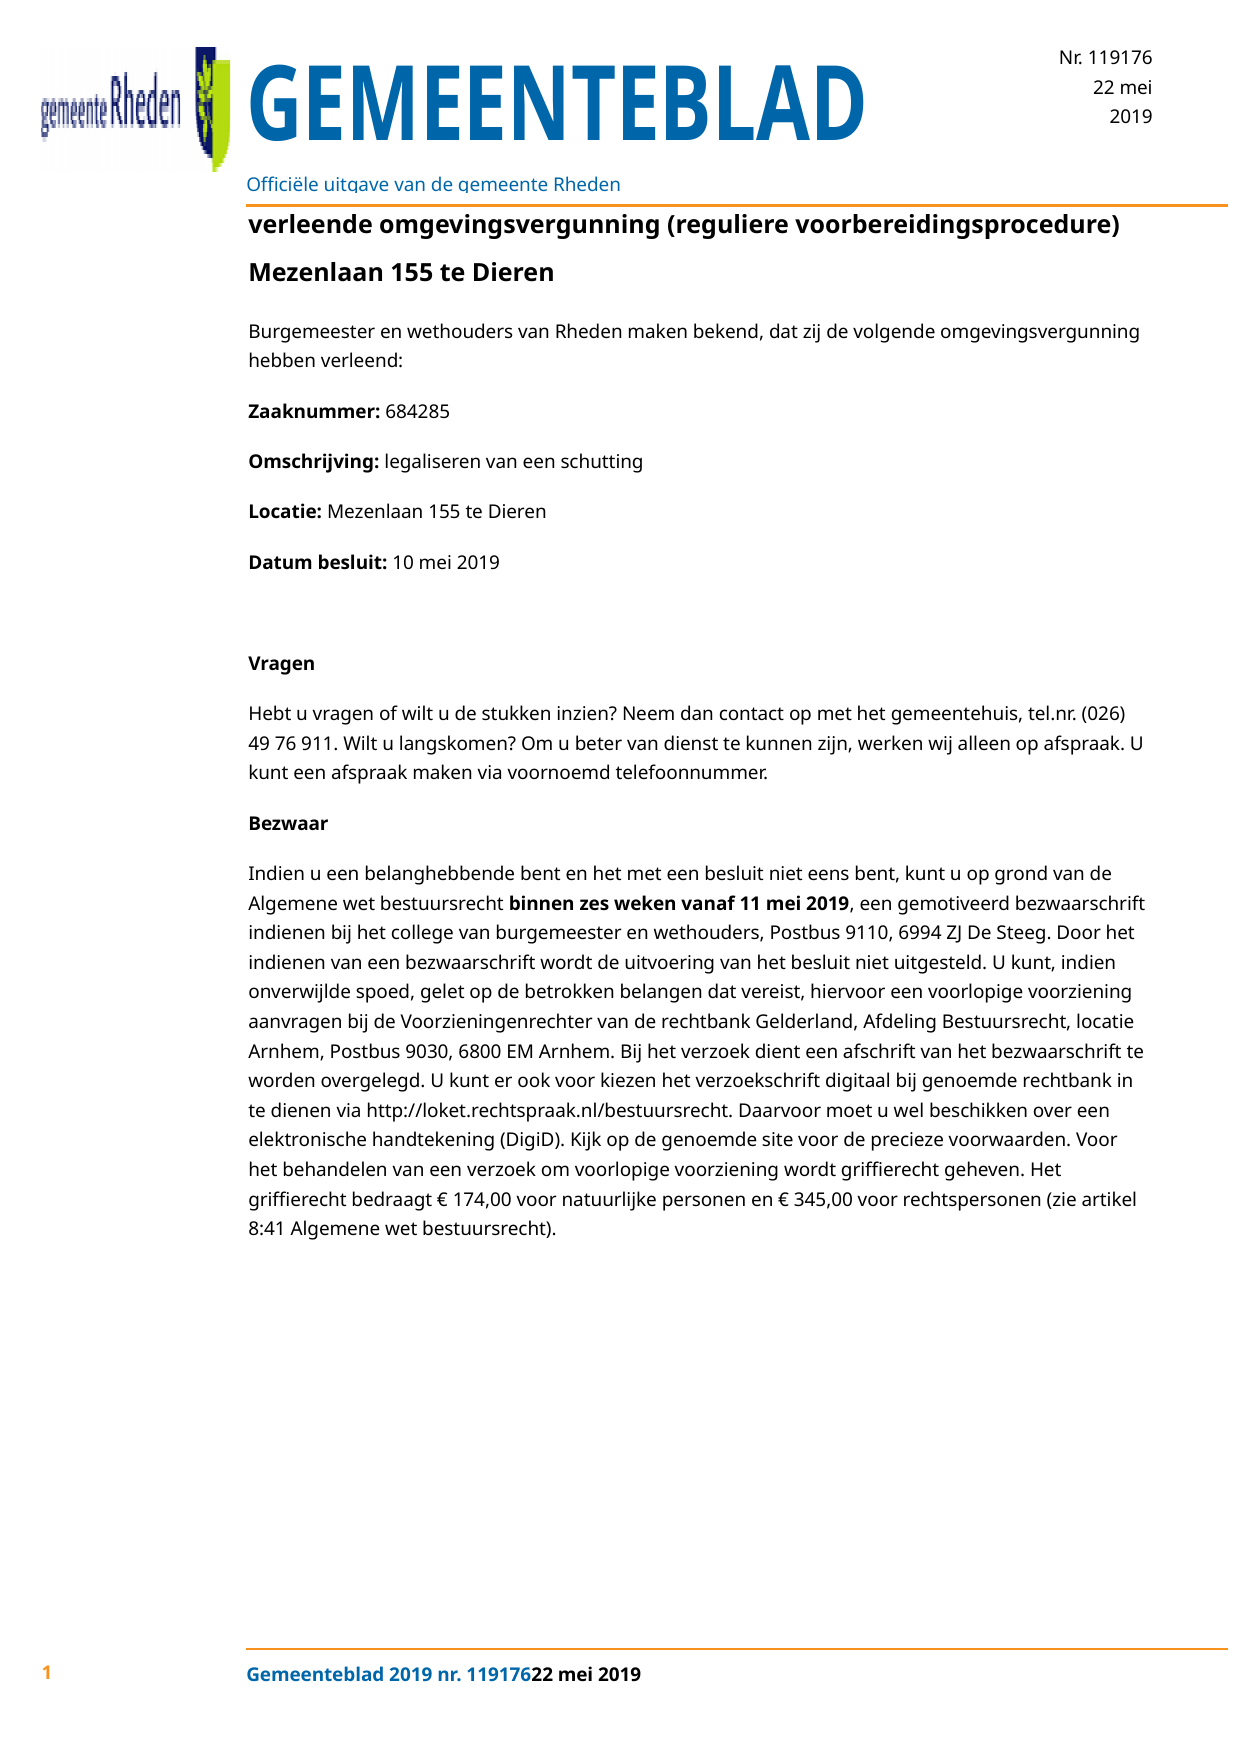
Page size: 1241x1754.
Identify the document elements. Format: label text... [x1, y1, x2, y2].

text Bezwaar [248, 810, 1152, 836]
text Vragen [248, 650, 1152, 676]
text Datum besluit: 10 mei 2019 [248, 549, 1152, 575]
text Burgemeester en wethouders van Rheden maken bekend, dat zij de volgende omgevingsvergunning hebben verleend: [248, 318, 1152, 373]
text verleende omgevingsvergunning (reguliere voorbereidingsprocedure) Mezenlaan 155 te Dieren [248, 207, 1152, 288]
text Locatie: Mezenlaan 155 te Dieren [248, 499, 1152, 524]
text Zaaknummer: 684285 [248, 398, 1152, 424]
text Indien u een belanghebbende bent en het met een besluit niet eens bent, kunt u op grond van de Algemene wet bestuursrecht binnen zes weken vanaf 11 mei 2019, een gemotiveerd bezwaarschrift indienen bij het college van burgemeester en wethouders, Postbus 9110, 6994 ZJ De Steeg. Door het indienen van een bezwaarschrift wordt de uitvoering van het besluit niet uitgesteld. U kunt, indien onverwijlde spoed, gelet op de betrokken belangen dat vereist, hiervoor een voorlopige voorziening aanvragen bij de Voorzieningenrechter van de rechtbank Gelderland, Afdeling Bestuursrecht, locatie Arnhem, Postbus 9030, 6800 EM Arnhem. Bij het verzoek dient een afschrift van het bezwaarschrift te worden overgelegd. U kunt er ook voor kiezen het verzoekschrift digitaal bij genoemde rechtbank in te dienen via http://loket.rechtspraak.nl/bestuursrecht. Daarvoor moet u wel beschikken over een elektronische handtekening (DigiD). Kijk op de genoemde site voor de precieze voorwaarden. Voor het behandelen van een verzoek om voorlopige voorziening wordt griffierecht geheven. Het griffierecht bedraagt € 174,00 voor natuurlijke personen en € 345,00 voor rechtspersonen (zie artikel 8:41 Algemene wet bestuursrecht). [248, 860, 1152, 1241]
picture [41, 47, 231, 172]
text Hebt u vragen of wilt u de stukken inzien? Neem dan contact op met het gemeentehuis, tel.nr. (026) 49 76 911. Wilt u langskomen? Om u beter van dienst te kunnen zijn, werken wij alleen op afspraak. U kunt een afspraak maken via voornoemd telefoonnummer. [248, 700, 1152, 785]
text Omschrijving: legaliseren van een schutting [248, 448, 1152, 474]
